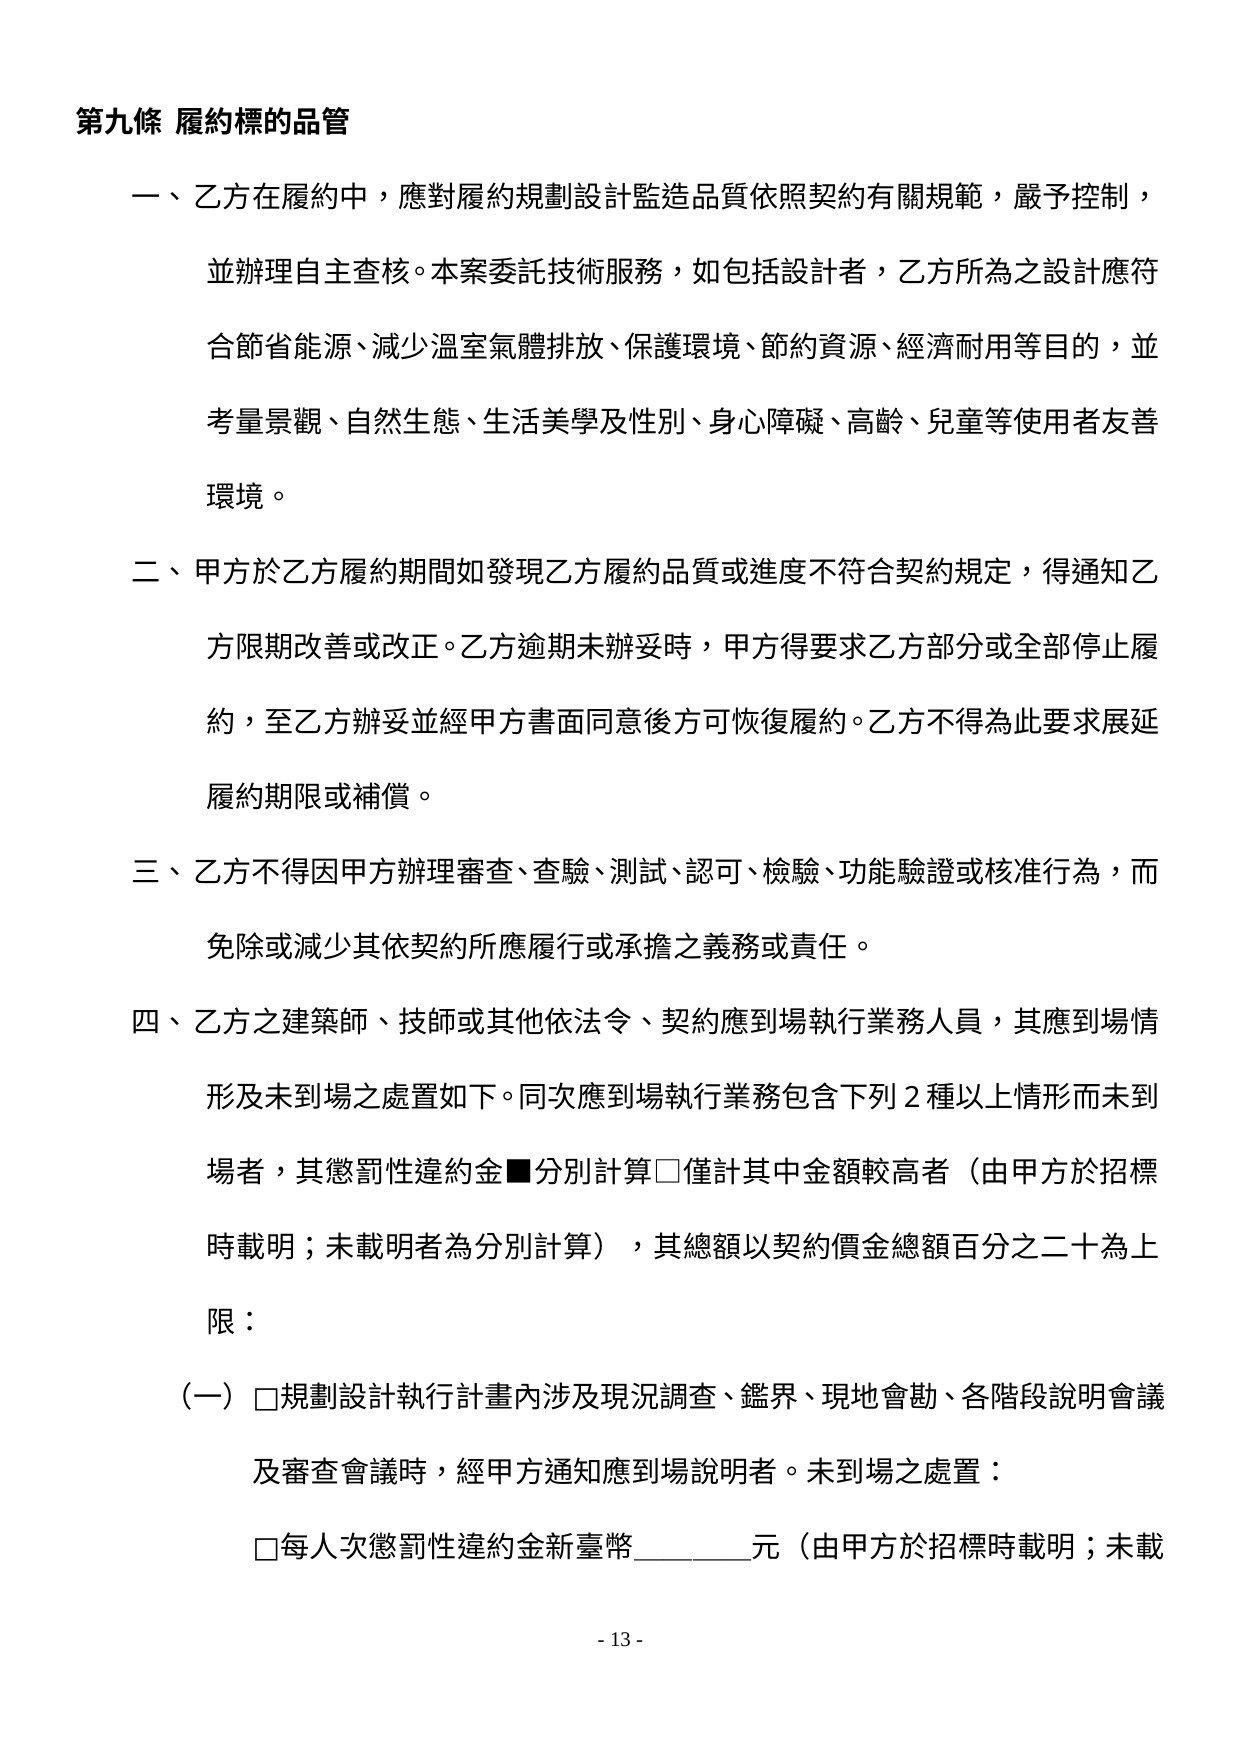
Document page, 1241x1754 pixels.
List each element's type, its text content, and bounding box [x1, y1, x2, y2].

text □每人次懲罰性違約金新臺幣＿＿＿＿元（由甲方於招標時載明；未載 [252, 1507, 1165, 1582]
list 乙方之建築師、技師或其他依法令、契約應到場執行業務人員，其應到場情形及未到場之處置如下。同次應到場執行業務包含下列2種以上情形而未到場者，其懲罰性違約金■分別計算□僅計其中金額較高者（由甲方於招標時載明；未載明者為分別計算），其總額以契約價金總額百分之二十為上限： [131, 982, 1159, 1357]
list 甲方於乙方履約期間如發現乙方履約品質或進度不符合契約規定，得通知乙方限期改善或改正。乙方逾期未辦妥時，甲方得要求乙方部分或全部停止履約，至乙方辦妥並經甲方書面同意後方可恢復履約。乙方不得為此要求展延履約期限或補償。 [131, 532, 1159, 832]
list 乙方不得因甲方辦理審查、查驗、測試、認可、檢驗、功能驗證或核准行為，而免除或減少其依契約所應履行或承擔之義務或責任。 [131, 832, 1159, 982]
text 第九條 履約標的品管 [75, 82, 1165, 157]
list □規劃設計執行計畫內涉及現況調查、鑑界、現地會勘、各階段說明會議及審查會議時，經甲方通知應到場說明者。未到場之處置： [164, 1357, 1165, 1507]
list 乙方在履約中，應對履約規劃設計監造品質依照契約有關規範，嚴予控制，並辦理自主查核。本案委託技術服務，如包括設計者，乙方所為之設計應符合節省能源、減少溫室氣體排放、保護環境、節約資源、經濟耐用等目的，並考量景觀、自然生態、生活美學及性別、身心障礙、高齡、兒童等使用者友善環境。 [131, 157, 1159, 532]
